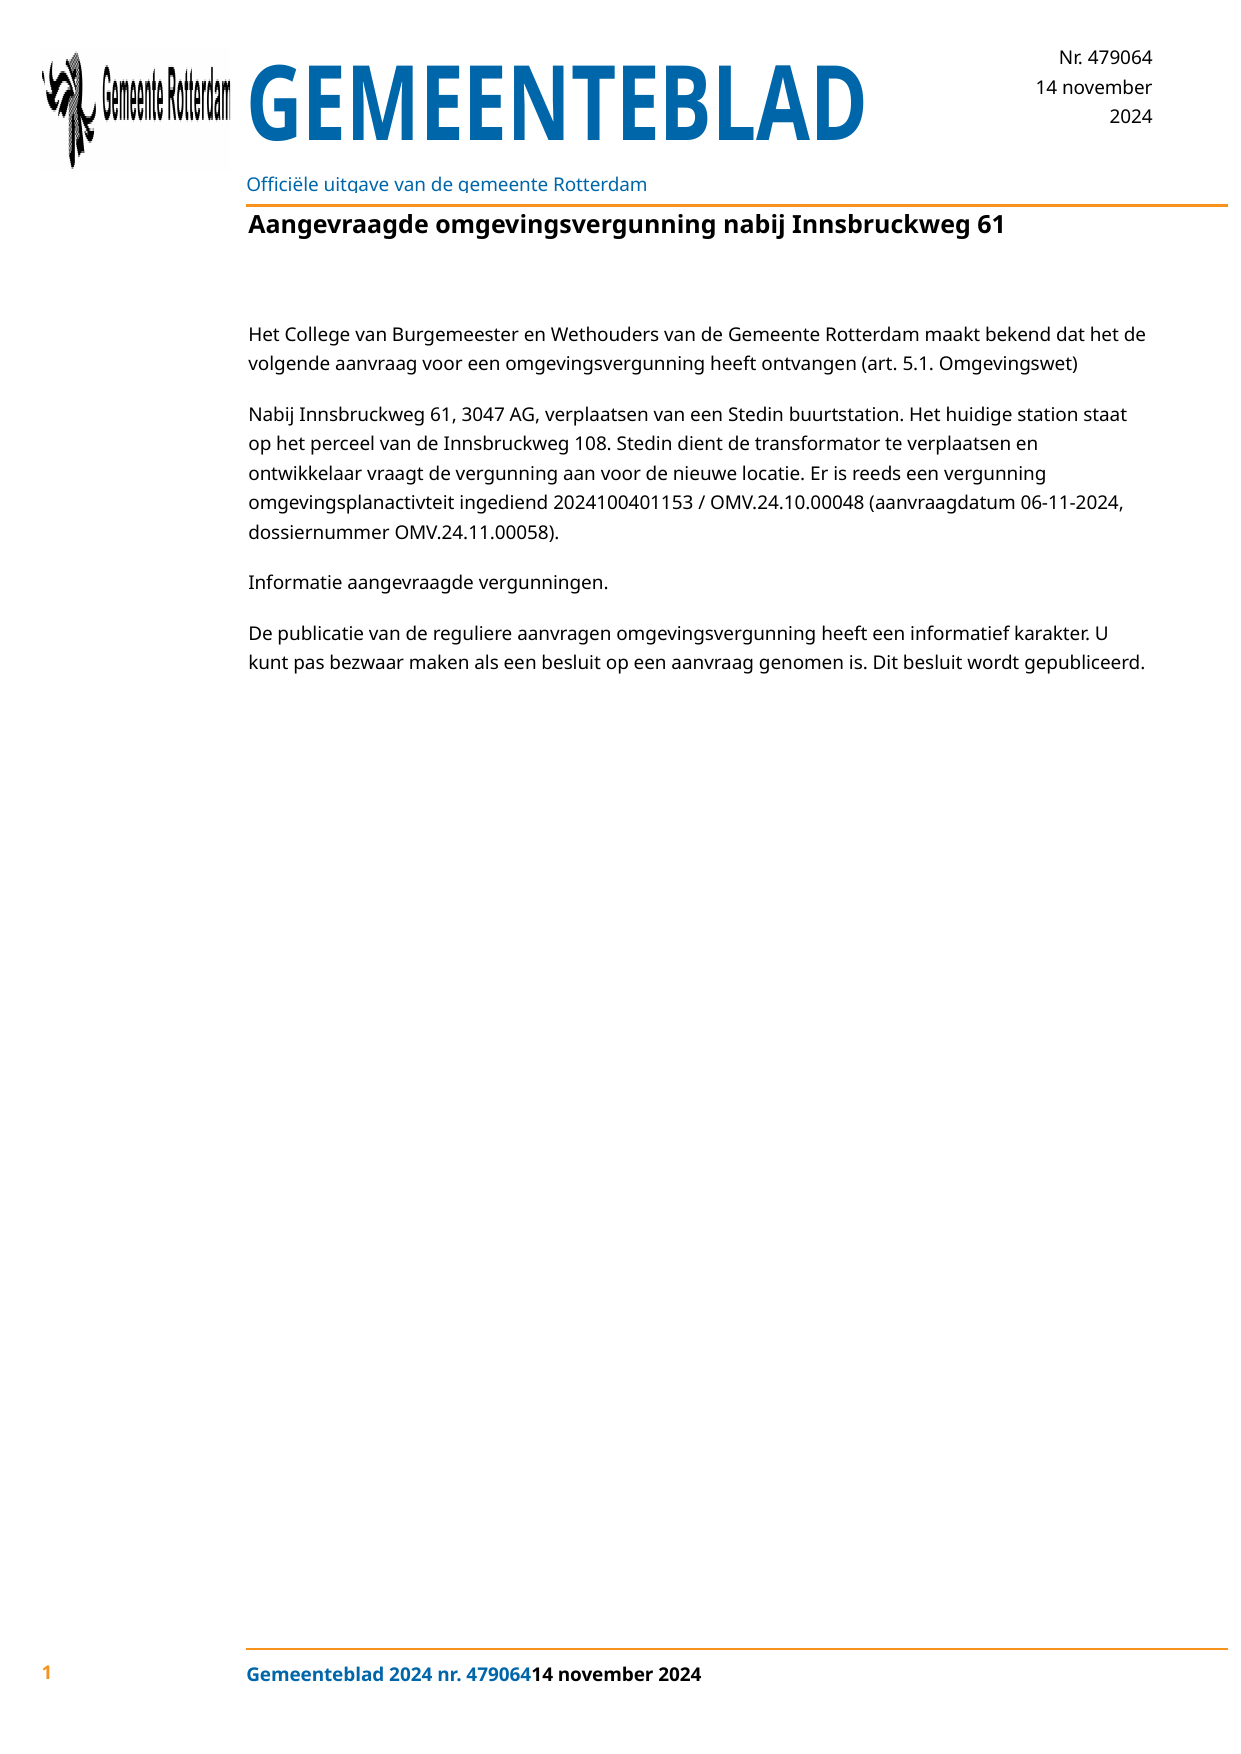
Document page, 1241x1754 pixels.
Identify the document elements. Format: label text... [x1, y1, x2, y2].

text Aangevraagde omgevingsvergunning nabij Innsbruckweg 61 [248, 207, 1152, 241]
picture [41, 47, 231, 172]
text Nabij Innsbruckweg 61, 3047 AG, verplaatsen van een Stedin buurtstation. Het huidige station staat op het perceel van de Innsbruckweg 108. Stedin dient de transformator te verplaatsen en ontwikkelaar vraagt de vergunning aan voor de nieuwe locatie. Er is reeds een vergunning omgevingsplanactivteit ingediend 2024100401153 / OMV.24.10.00048 (aanvraagdatum 06-11-2024, dossiernummer OMV.24.11.00058). [248, 401, 1152, 545]
text De publicatie van de reguliere aanvragen omgevingsvergunning heeft een informatief karakter. U kunt pas bezwaar maken als een besluit op een aanvraag genomen is. Dit besluit wordt gepubliceerd. [248, 620, 1152, 675]
text Informatie aangevraagde vergunningen. [248, 569, 1152, 595]
text Het College van Burgemeester en Wethouders van de Gemeente Rotterdam maakt bekend dat het de volgende aanvraag voor een omgevingsvergunning heeft ontvangen (art. 5.1. Omgevingswet) [248, 321, 1152, 376]
